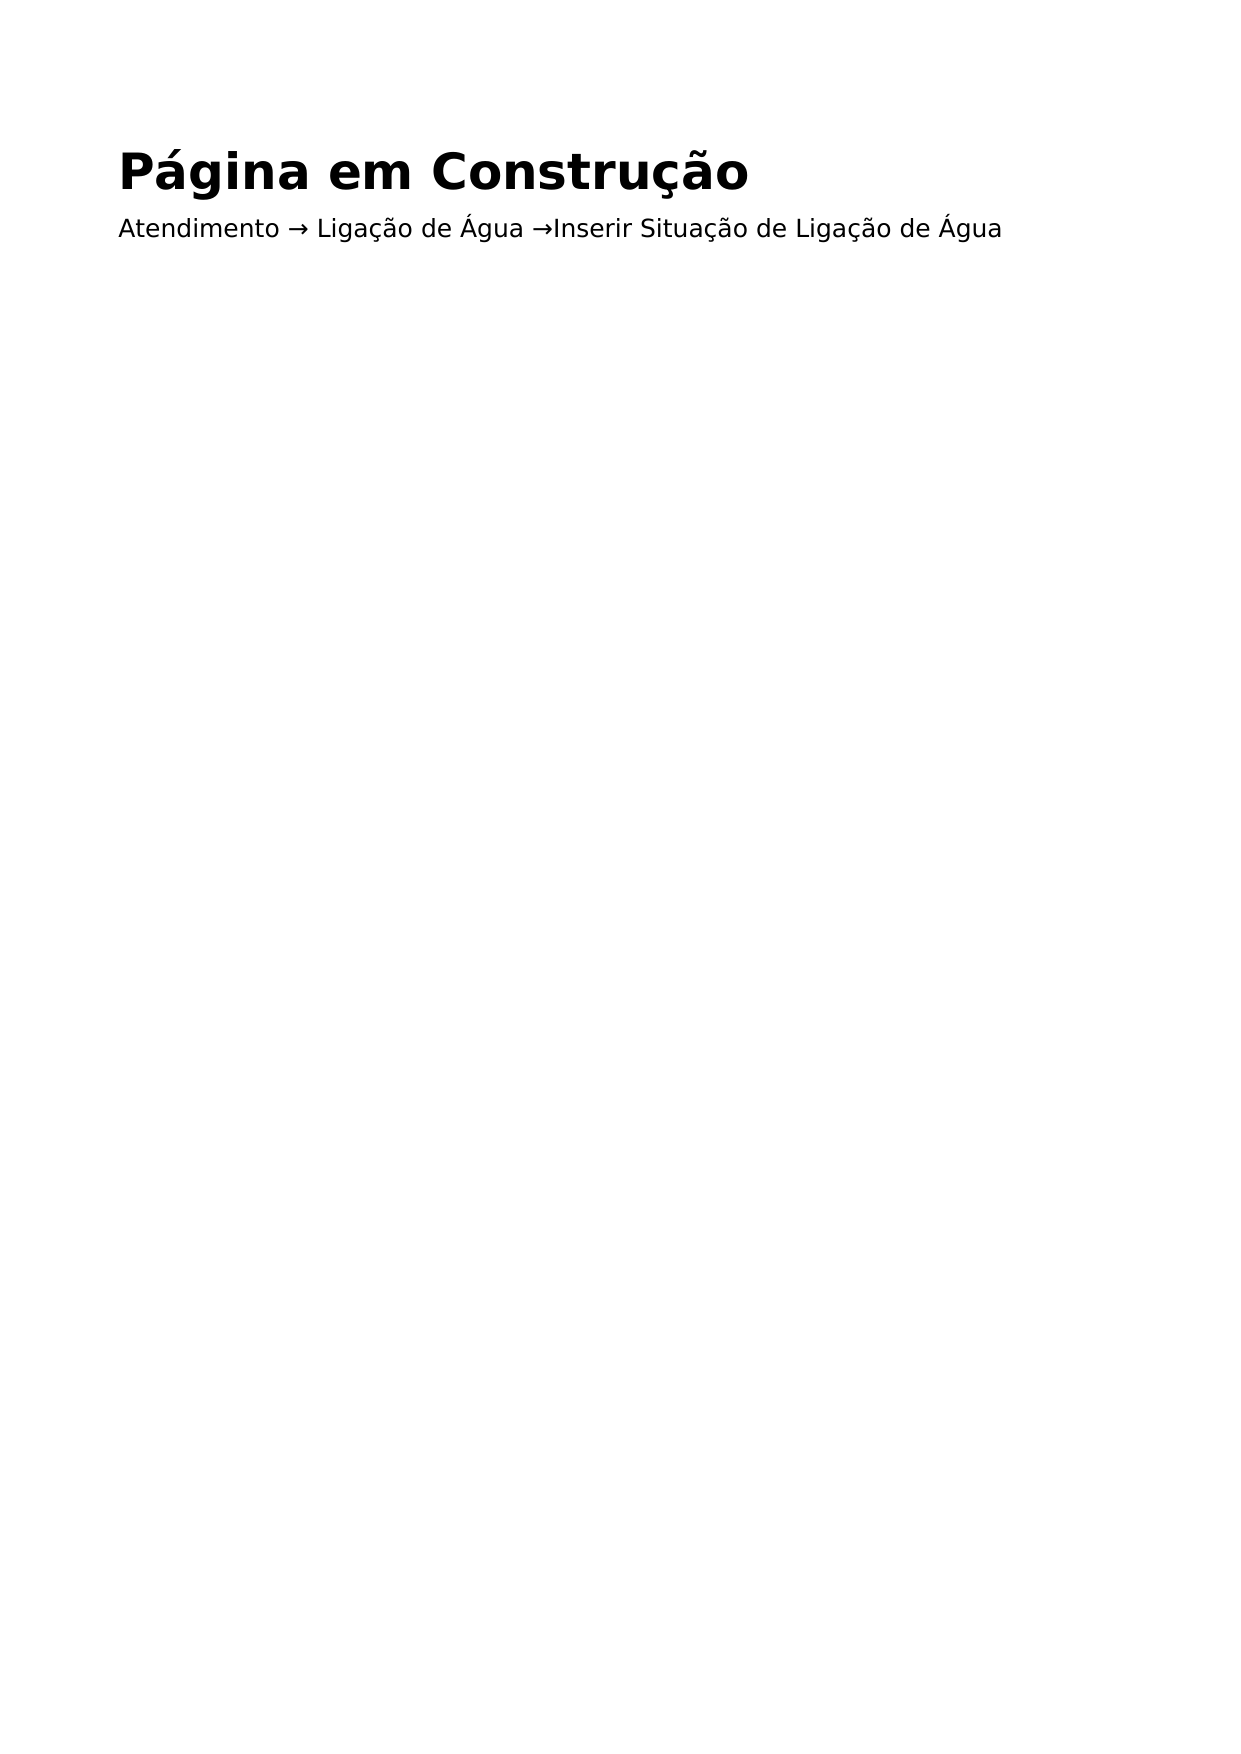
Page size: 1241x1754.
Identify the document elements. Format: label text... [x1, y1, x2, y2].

subtitle Página em Construção [118, 143, 1122, 201]
text Atendimento → Ligação de Água →Inserir Situação de Ligação de Água [118, 214, 1122, 243]
